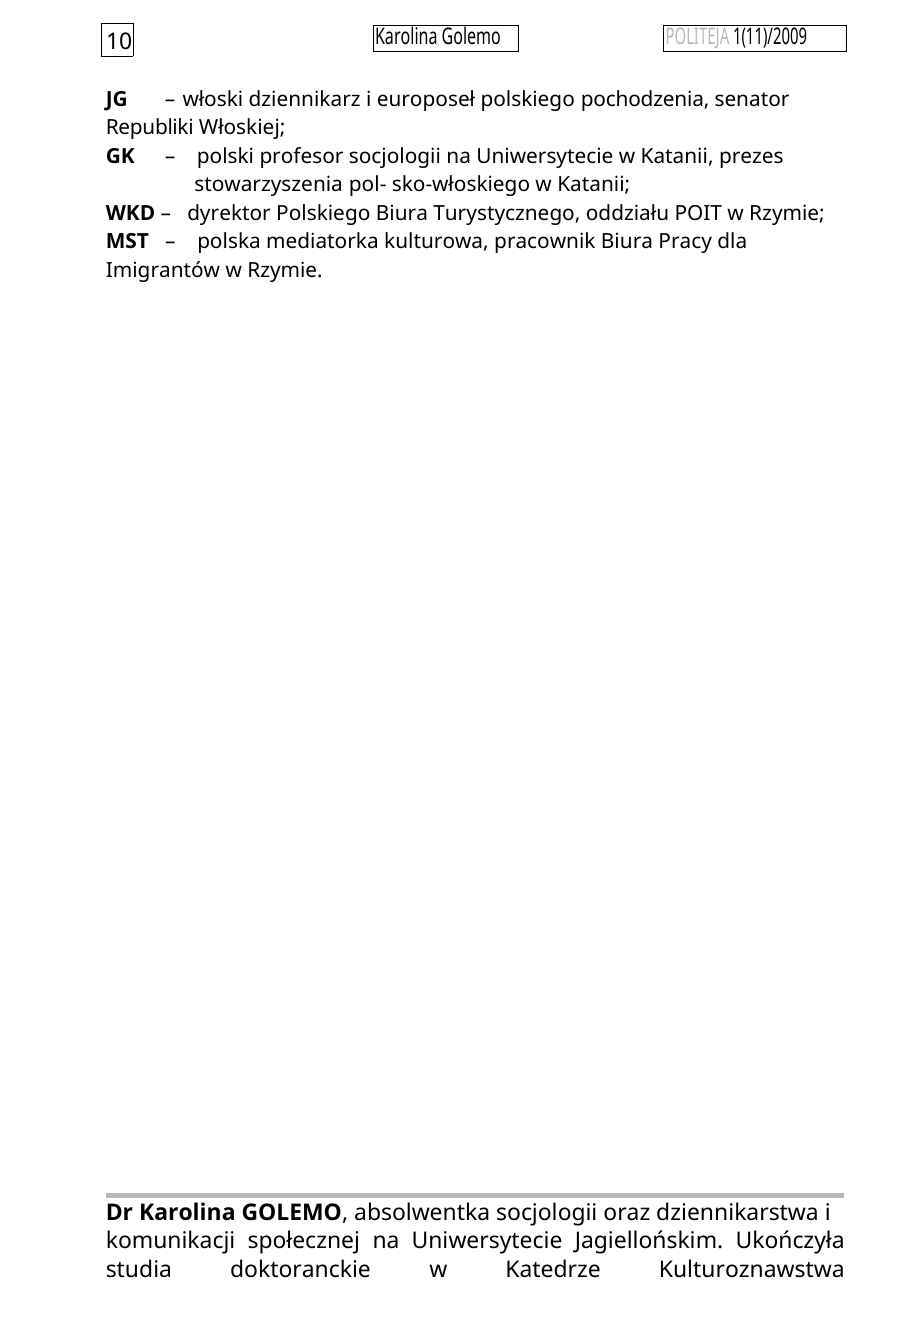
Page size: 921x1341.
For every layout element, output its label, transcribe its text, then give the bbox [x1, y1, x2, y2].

text Dr Karolina GOLEMO, absolwentka socjologii oraz dziennikarstwa i komunikacji społecznej na Uniwersytecie Jagiellońskim. Ukończyła studia doktoranckie w Katedrze Kulturoznawstwa [106, 1192, 845, 1284]
text JG – włoski dziennikarz i europoseł polskiego pochodzenia, senator Republiki Włoskiej; [106, 84, 858, 141]
text GK – polski profesor socjologii na Uniwersytecie w Katanii, prezes stowarzyszenia pol- sko-włoskiego w Katanii; [106, 141, 845, 198]
text MST – polska mediatorka kulturowa, pracownik Biura Pracy dla Imigrantów w Rzymie. [106, 226, 858, 283]
text WKD – dyrektor Polskiego Biura Turystycznego, oddziału POIT w Rzymie; [106, 198, 858, 226]
